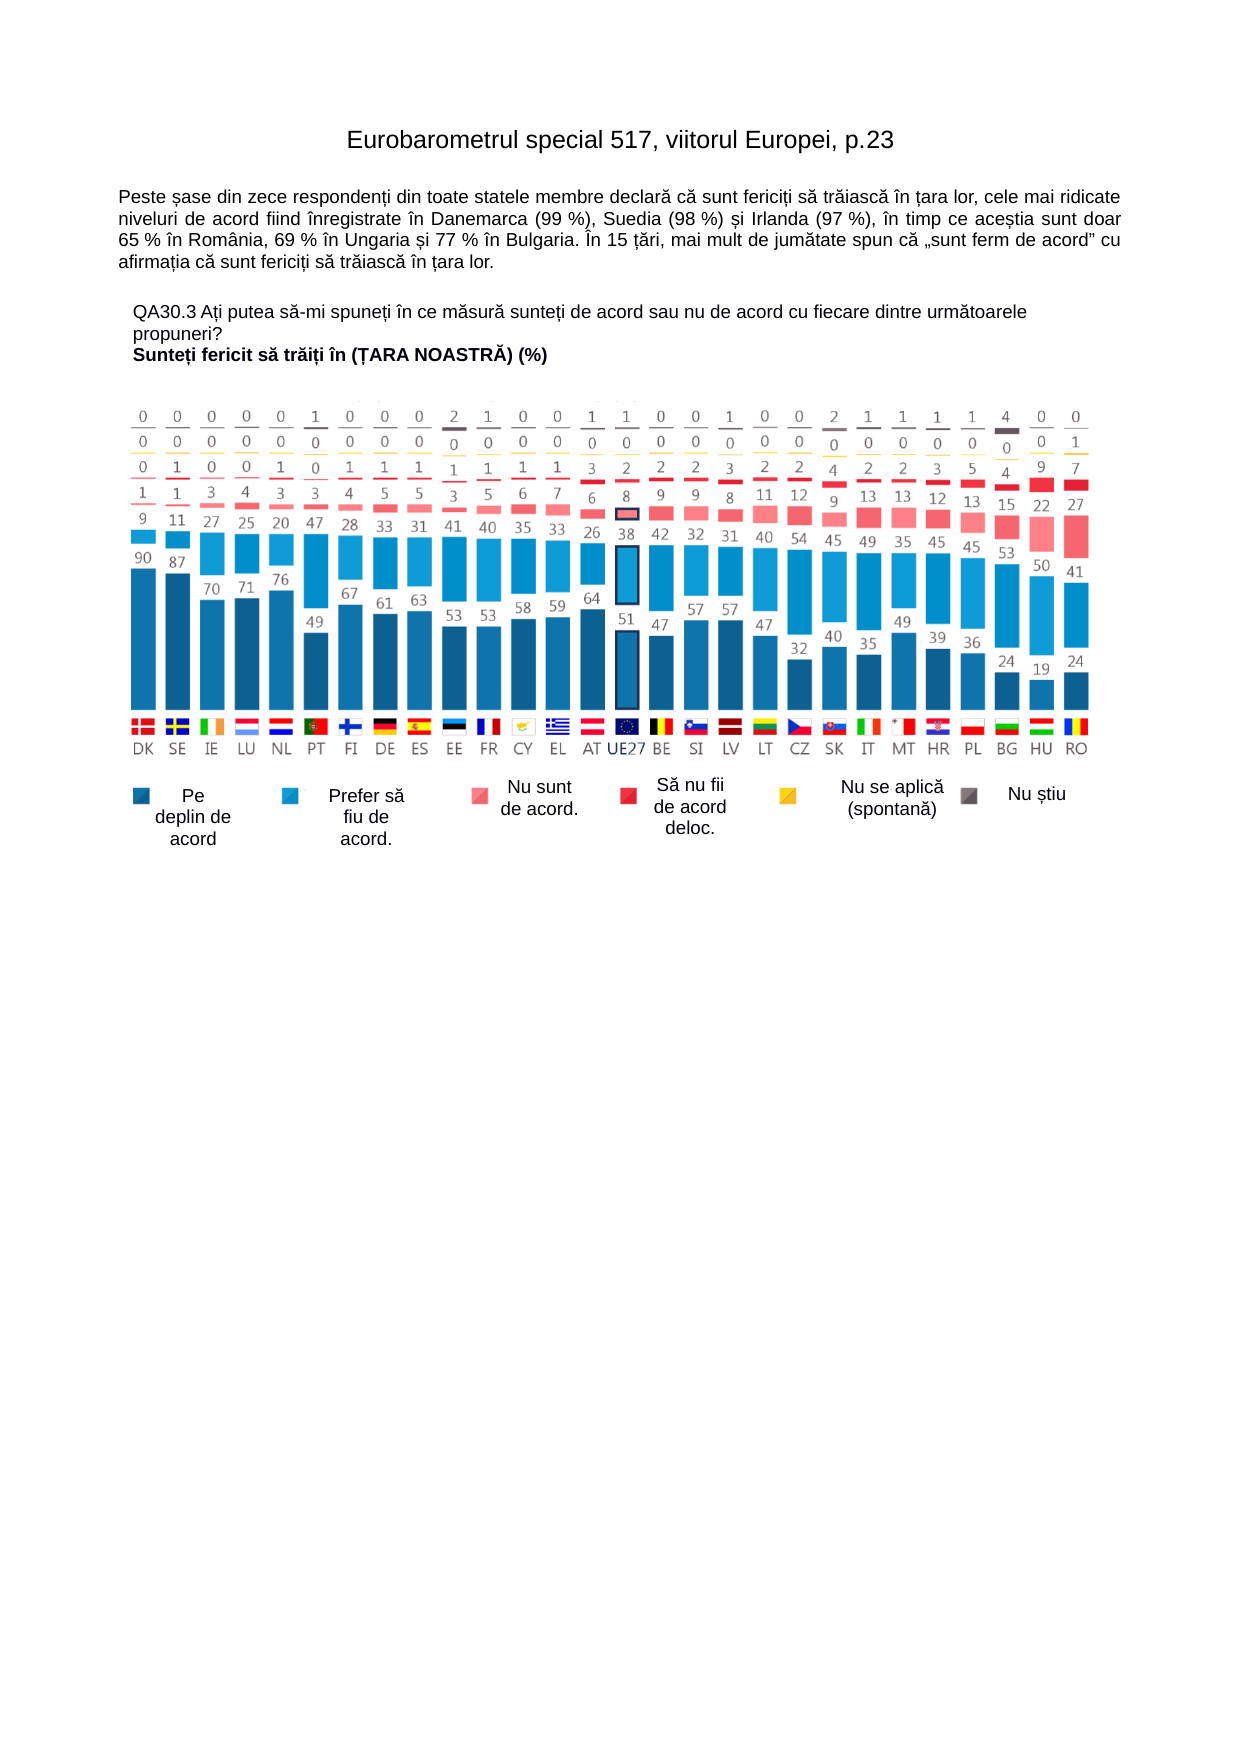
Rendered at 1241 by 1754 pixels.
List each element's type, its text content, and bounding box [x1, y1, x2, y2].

picture [693, 825, 698, 833]
picture [129, 772, 1079, 834]
picture [118, 401, 1094, 764]
text Peste șase din zece respondenți din toate statele membre declară că sunt fericiți să trăiască în țara lor, cele mai ridicate niveluri de acord fiind înregistrate în Danemarca (99 %), Suedia (98 %) și Irlanda (97 %), în timp ce aceștia sunt doar 65 % în România, 69 % în Ungaria și 77 % în Bulgaria. În 15 țări, mai mult de jumătate spun că „sunt ferm de acord” cu afirmația că sunt fericiți să trăiască în țara lor. [118, 186, 1122, 272]
